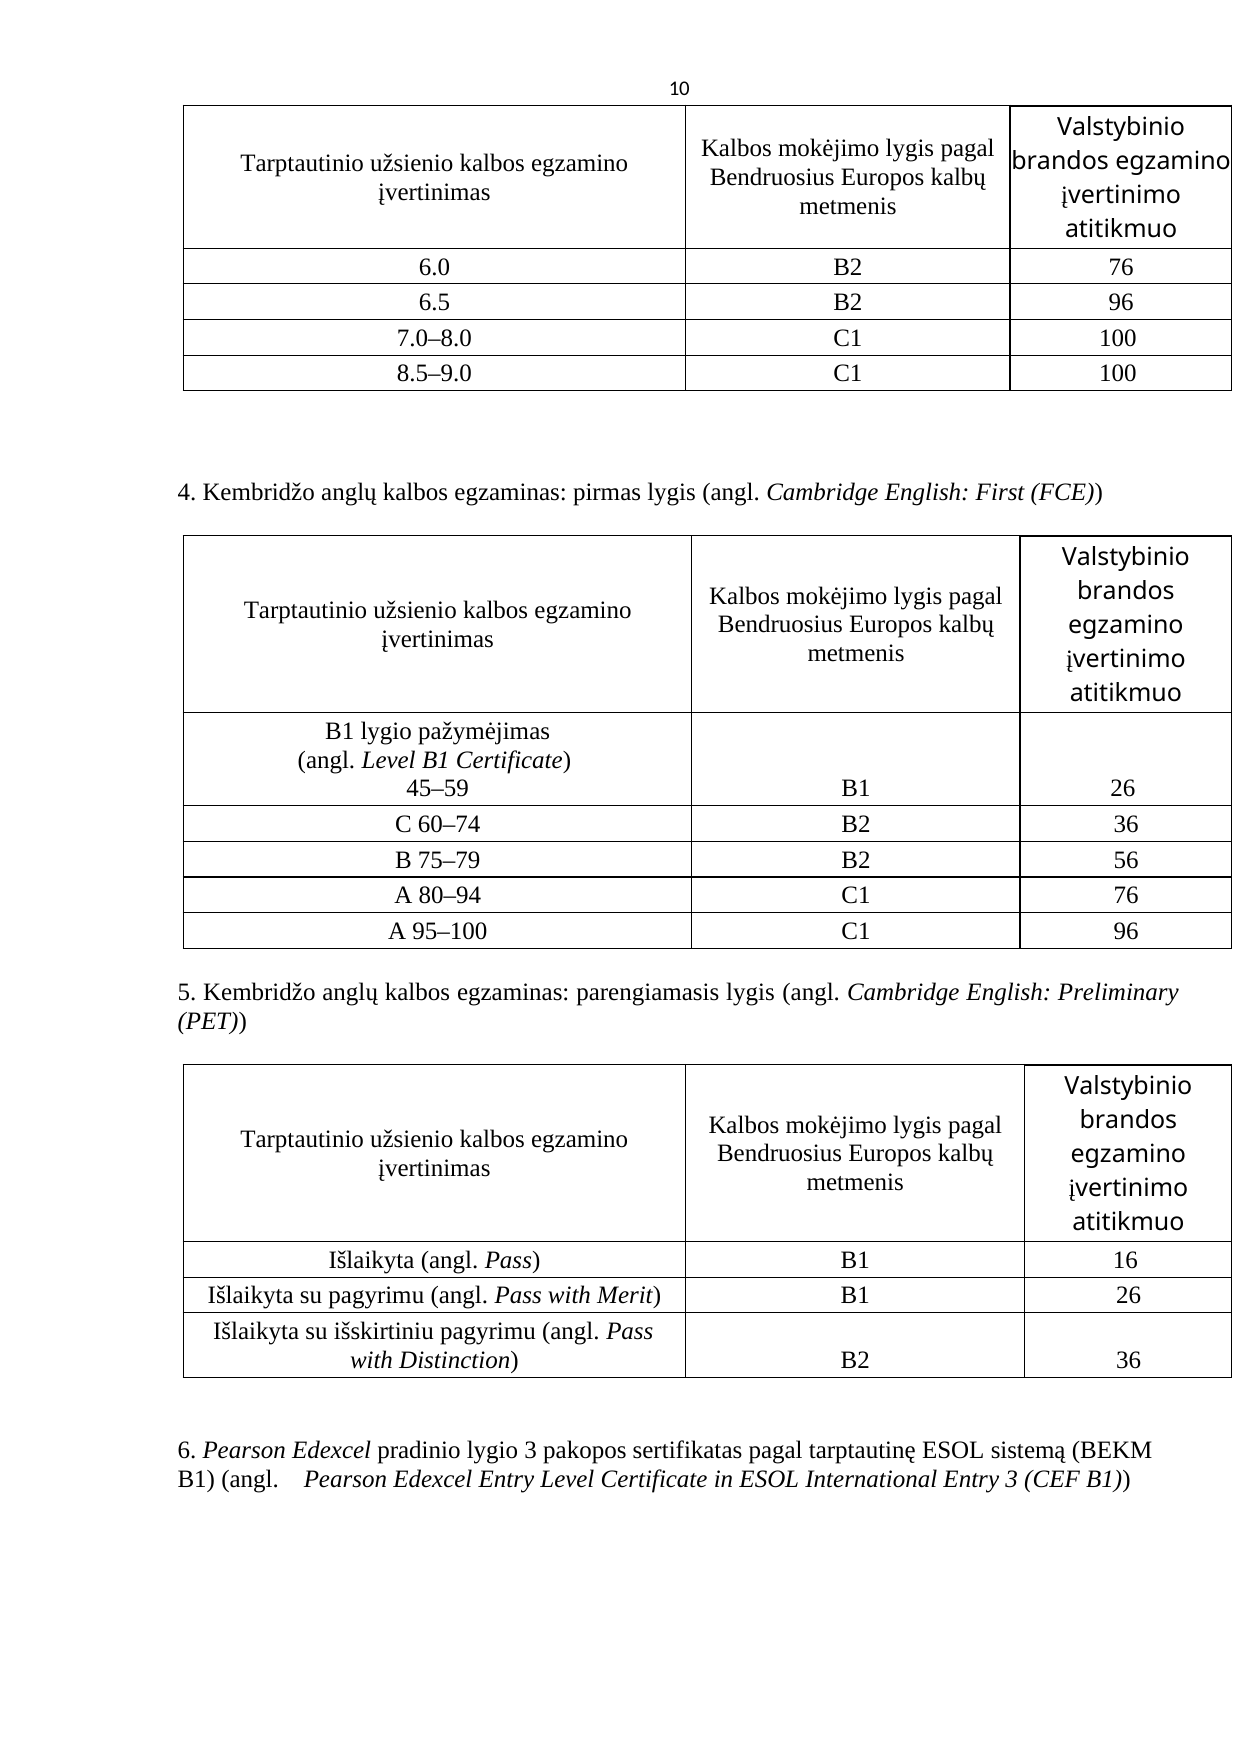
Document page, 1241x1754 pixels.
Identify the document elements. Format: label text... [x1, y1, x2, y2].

table_header Kalbos mokėjimo lygis pagal Bendruosius Europos kalbų metmenis [686, 106, 1009, 248]
table_cell 36 [1025, 1313, 1231, 1377]
table_header Kalbos mokėjimo lygis pagal Bendruosius Europos kalbų metmenis [686, 1065, 1024, 1241]
table_cell C1 [686, 320, 1009, 354]
table_cell 56 [1021, 842, 1231, 876]
table_cell B2 [686, 249, 1009, 283]
text 5. Kembridžo anglų kalbos egzaminas: parengiamasis lygis (angl. Cambridge English: Preliminary (PET)) [177, 977, 1181, 1035]
text 6. Pearson Edexcel pradinio lygio 3 pakopos sertifikatas pagal tarptautinę ESOL sistemą (BEKM B1) (angl. Pearson Edexcel Entry Level Certificate in ESOL International Entry 3 (CEF B1)) [177, 1435, 1181, 1493]
table_cell Išlaikyta su pagyrimu (angl. Pass with Merit) [184, 1278, 685, 1312]
table_cell B 75–79 [184, 842, 691, 876]
table_cell B2 [692, 806, 1019, 841]
table_header Valstybinio brandos egzamino įvertinimo atitikmuo [1025, 1066, 1231, 1241]
table_cell 36 [1021, 806, 1231, 841]
table_cell 7.0–8.0 [184, 320, 685, 354]
table_cell 26 [1021, 713, 1231, 805]
table_cell C1 [686, 356, 1009, 390]
table_cell B2 [686, 284, 1009, 319]
table_cell 100 [1011, 320, 1231, 354]
table_cell A 80–94 [184, 878, 691, 912]
table_cell B1 lygio pažymėjimas (angl. Level B1 Certificate) 45–59 [184, 713, 691, 805]
table_header Valstybinio brandos egzamino įvertinimo atitikmuo [1021, 537, 1231, 712]
table_cell B1 [686, 1278, 1024, 1312]
table_cell 96 [1011, 284, 1231, 319]
table_cell 76 [1011, 249, 1231, 283]
table_cell 16 [1025, 1242, 1231, 1277]
table_cell C 60–74 [184, 806, 691, 841]
table_cell 100 [1011, 356, 1231, 390]
table_cell 8.5–9.0 [184, 356, 685, 390]
table_cell 6.5 [184, 284, 685, 319]
table_cell 26 [1025, 1278, 1231, 1312]
table_cell 6.0 [184, 249, 685, 283]
table_cell C1 [692, 878, 1019, 912]
table_cell C1 [692, 913, 1019, 948]
table_cell B1 [692, 713, 1019, 805]
table_cell B2 [692, 842, 1019, 876]
table_header Tarptautinio užsienio kalbos egzamino įvertinimas [184, 106, 685, 248]
table_cell B2 [686, 1313, 1024, 1377]
table_header Tarptautinio užsienio kalbos egzamino įvertinimas [184, 536, 691, 712]
table_header Valstybinio brandos egzamino įvertinimo atitikmuo [1011, 107, 1231, 248]
table_cell Išlaikyta su išskirtiniu pagyrimu (angl. Pass with Distinction) [184, 1313, 685, 1377]
table_cell A 95–100 [184, 913, 691, 948]
table_header Tarptautinio užsienio kalbos egzamino įvertinimas [184, 1065, 685, 1241]
table_cell Išlaikyta (angl. Pass) [184, 1242, 685, 1277]
table_cell B1 [686, 1242, 1024, 1277]
table_cell 76 [1021, 878, 1231, 912]
table_header Kalbos mokėjimo lygis pagal Bendruosius Europos kalbų metmenis [692, 536, 1019, 712]
table_cell 96 [1021, 913, 1231, 948]
text 4. Kembridžo anglų kalbos egzaminas: pirmas lygis (angl. Cambridge English: First (FCE)) [177, 477, 1181, 506]
